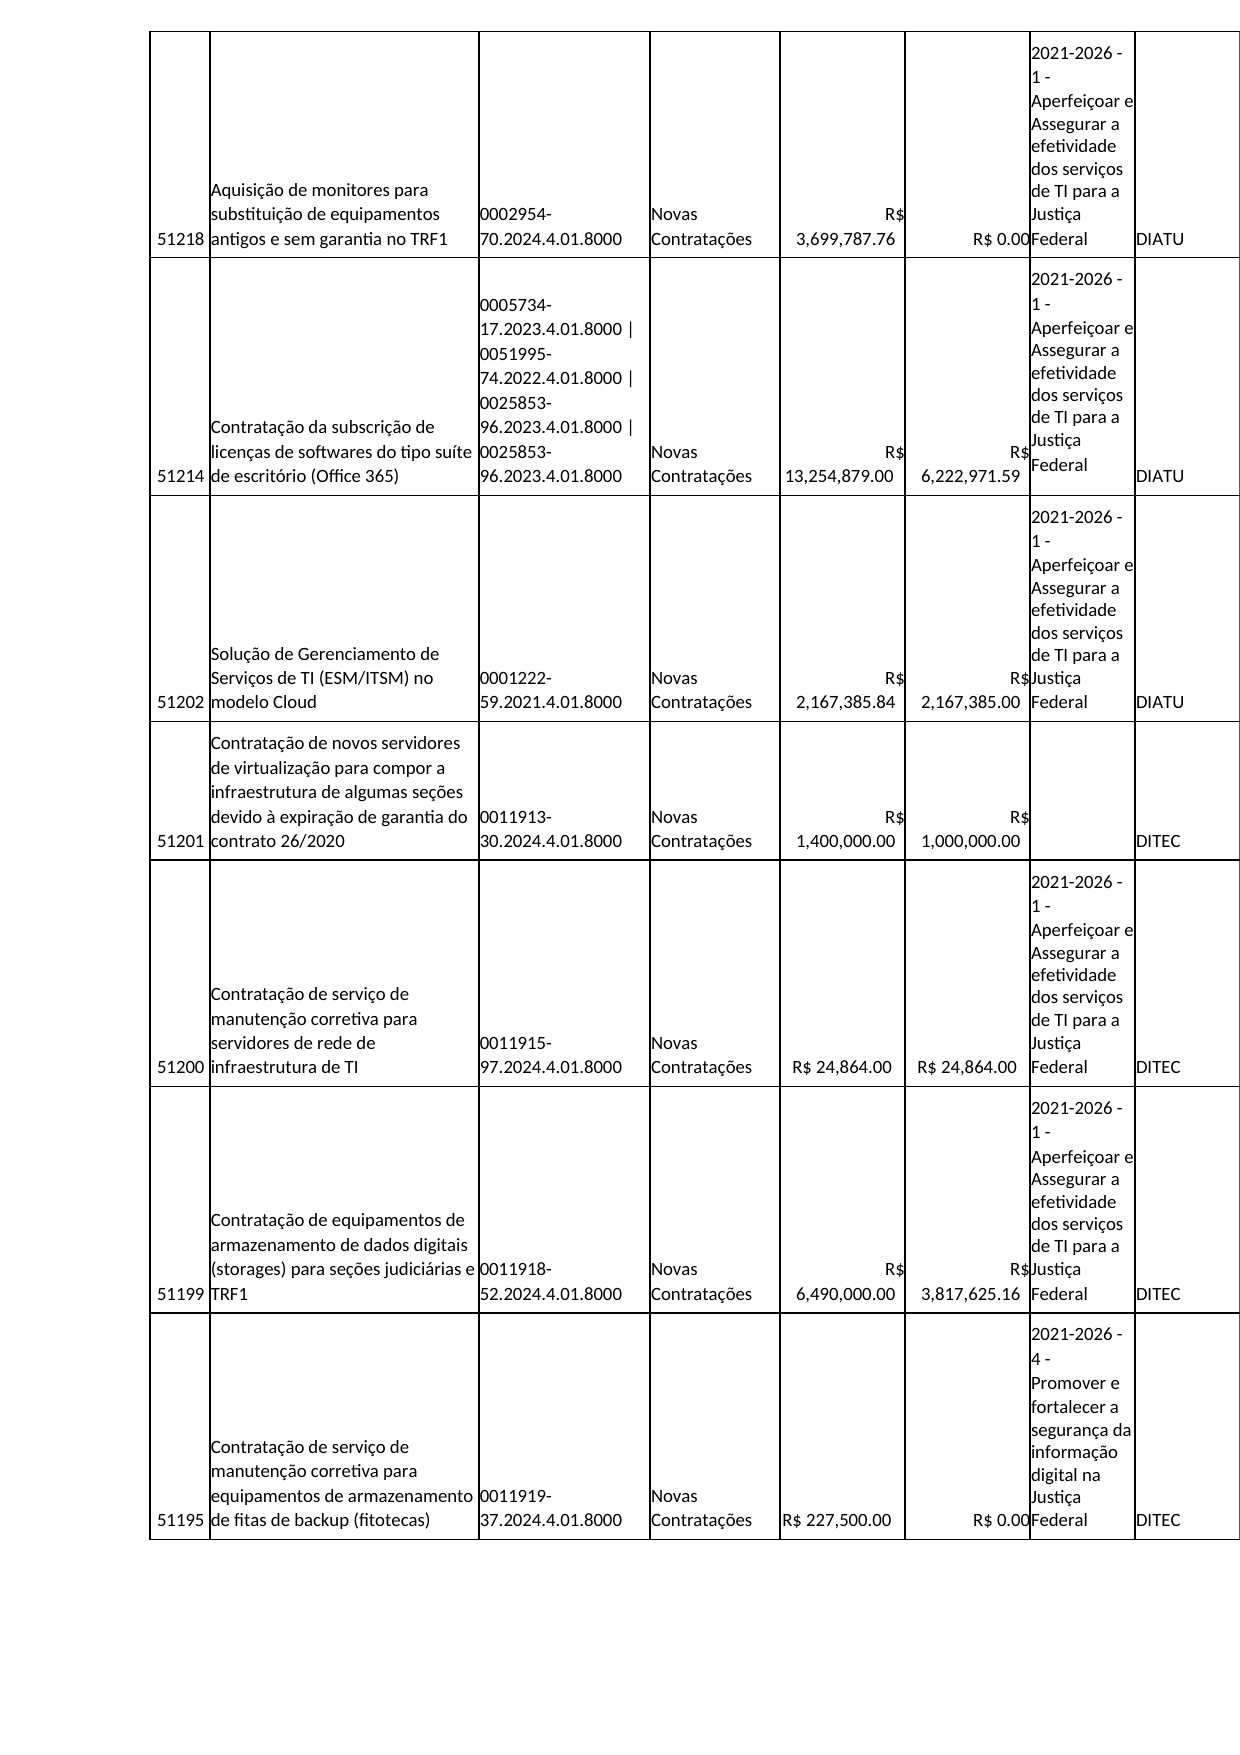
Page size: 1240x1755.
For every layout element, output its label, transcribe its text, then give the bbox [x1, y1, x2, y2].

table_cell 0011915- 97.2024.4.01.8000 [480, 861, 649, 1086]
table_cell R$ 24,864.00 [781, 861, 904, 1086]
table_cell DITEC [1136, 861, 1239, 1086]
table_cell Solução de Gerenciamento de Serviços de TI (ESM/ITSM) no modelo Cloud [211, 496, 478, 721]
table_cell Contratação de novos servidores de virtualização para compor a infraestrutura de algumas seções devido à expiração de garantia do contrato 26/2020 [211, 722, 478, 859]
table_cell 2021-2026 - 4 - Promover e fortalecer a segurança da informação digital na Justiça Federal [1031, 1314, 1134, 1538]
table_cell 51199 [151, 1087, 209, 1312]
table_cell DIATU [1136, 496, 1239, 721]
table_cell R$ 13,254,879.00 [781, 258, 904, 494]
table_cell R$ 0.00 [906, 1314, 1029, 1538]
table_cell 0011913- 30.2024.4.01.8000 [480, 722, 649, 859]
table_cell Contratação de serviço de manutenção corretiva para equipamentos de armazenamento de fitas de backup (fitotecas) [211, 1314, 478, 1538]
table_cell R$ 6,490,000.00 [781, 1087, 904, 1312]
table_cell R$ 2,167,385.00 [906, 496, 1029, 721]
table_cell 51202 [151, 496, 209, 721]
table_cell 51201 [151, 722, 209, 859]
table_cell R$ 1,400,000.00 [781, 722, 904, 859]
table_cell Contratação de equipamentos de armazenamento de dados digitais (storages) para seções judiciárias e TRF1 [211, 1087, 478, 1312]
table_cell [1031, 722, 1134, 859]
table_cell 0005734- 17.2023.4.01.8000 | 0051995- 74.2022.4.01.8000 | 0025853- 96.2023.4.01.8000 | 0025853- 96.2023.4.01.8000 [480, 258, 649, 494]
table_header Novas Contratações [651, 32, 779, 257]
table_cell R$ 2,167,385.84 [781, 496, 904, 721]
table_header R$ 3,699,787.76 [781, 32, 904, 257]
table_cell R$ 227,500.00 [781, 1314, 904, 1538]
table_cell R$ 3,817,625.16 [906, 1087, 1029, 1312]
table_cell 2021-2026 - 1 - Aperfeiçoar e Assegurar a efetividade dos serviços de TI para a Justiça Federal [1031, 1087, 1134, 1312]
table_header 51218 [151, 32, 209, 257]
table_cell DITEC [1136, 722, 1239, 859]
table_header 0002954- 70.2024.4.01.8000 [480, 32, 649, 257]
table_cell DITEC [1136, 1087, 1239, 1312]
table_cell Novas Contratações [651, 861, 779, 1086]
table_cell R$ 24,864.00 [906, 861, 1029, 1086]
table_cell 51200 [151, 861, 209, 1086]
table_header Aquisição de monitores para substituição de equipamentos antigos e sem garantia no TRF1 [211, 32, 478, 257]
table_cell 2021-2026 - 1 - Aperfeiçoar e Assegurar a efetividade dos serviços de TI para a Justiça Federal [1031, 861, 1134, 1086]
table_header DIATU [1136, 32, 1239, 257]
table_header 2021-2026 - 1 - Aperfeiçoar e Assegurar a efetividade dos serviços de TI para a Justiça Federal [1031, 32, 1134, 257]
table_cell Novas Contratações [651, 722, 779, 859]
table_cell Novas Contratações [651, 496, 779, 721]
table_cell 51195 [151, 1314, 209, 1538]
table_cell Novas Contratações [651, 1314, 779, 1538]
table_cell 51214 [151, 258, 209, 494]
table_cell 2021-2026 - 1 - Aperfeiçoar e Assegurar a efetividade dos serviços de TI para a Justiça Federal [1031, 496, 1134, 721]
table_cell DITEC [1136, 1314, 1239, 1538]
table_cell Novas Contratações [651, 1087, 779, 1312]
table_cell R$ 6,222,971.59 [906, 258, 1029, 494]
table_cell 0001222- 59.2021.4.01.8000 [480, 496, 649, 721]
table_cell 2021-2026 - 1 - Aperfeiçoar e Assegurar a efetividade dos serviços de TI para a Justiça Federal [1031, 258, 1134, 494]
table_cell R$ 1,000,000.00 [906, 722, 1029, 859]
table_cell Contratação de serviço de manutenção corretiva para servidores de rede de infraestrutura de TI [211, 861, 478, 1086]
table_header R$ 0.00 [906, 32, 1029, 257]
table_cell DIATU [1136, 258, 1239, 494]
table_cell 0011918- 52.2024.4.01.8000 [480, 1087, 649, 1312]
table_cell Contratação da subscrição de licenças de softwares do tipo suíte de escritório (Office 365) [211, 258, 478, 494]
table_cell 0011919- 37.2024.4.01.8000 [480, 1314, 649, 1538]
table_cell Novas Contratações [651, 258, 779, 494]
